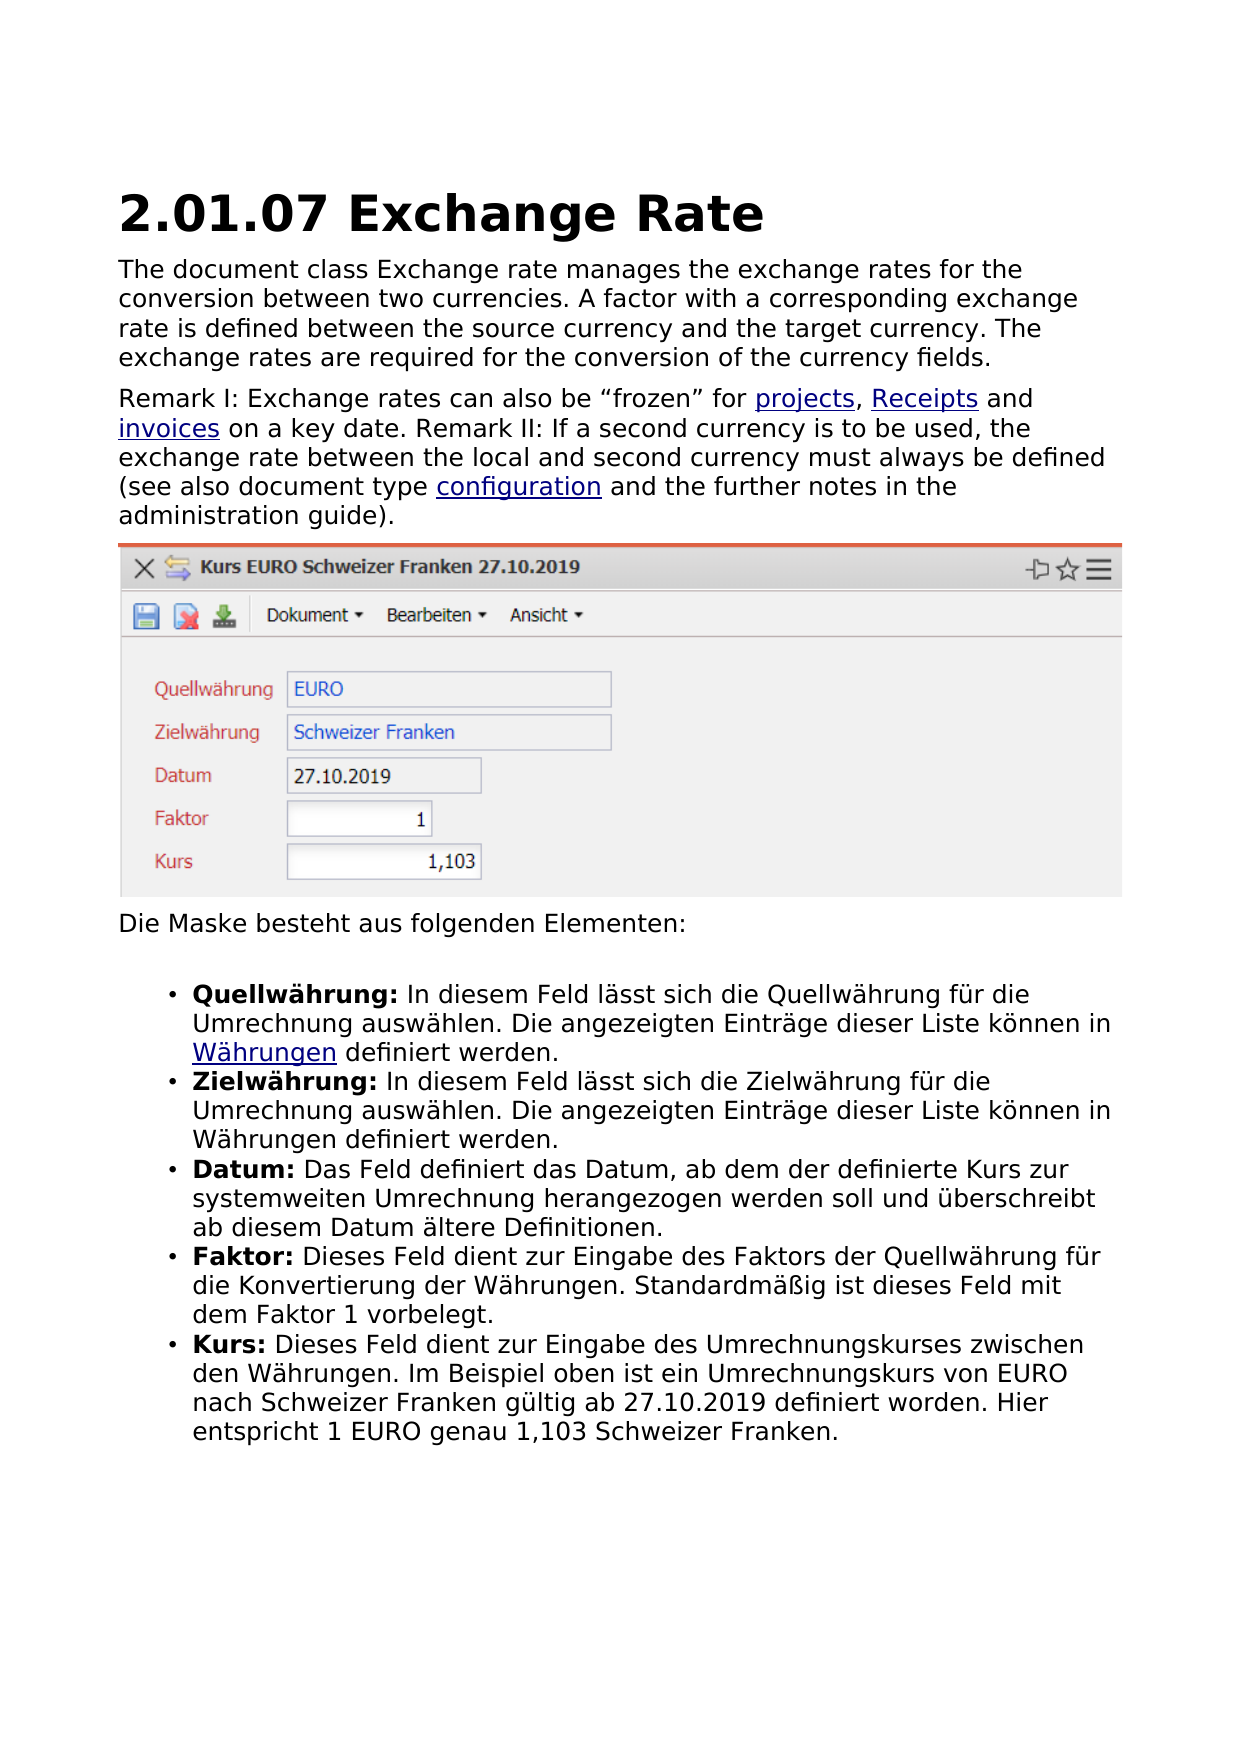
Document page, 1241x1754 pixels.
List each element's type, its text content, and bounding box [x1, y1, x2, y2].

list Quellwährung: In diesem Feld lässt sich die Quellwährung für die Umrechnung auswählen. Die angezeigten Einträge dieser Liste können in Währungen definiert werden. [177, 980, 1122, 1067]
list Kurs: Dieses Feld dient zur Eingabe des Umrechnungskurses zwischen den Währungen. Im Beispiel oben ist ein Umrechnungskurs von EURO nach Schweizer Franken gültig ab 27.10.2019 definiert worden. Hier entspricht 1 EURO genau 1,103 Schweizer Franken. [177, 1330, 1122, 1447]
subtitle 2.01.07 Exchange Rate [118, 185, 1122, 243]
text Die Maske besteht aus folgenden Elementen: [118, 909, 1122, 938]
picture [118, 543, 1123, 897]
text The document class Exchange rate manages the exchange rates for the conversion between two currencies. A factor with a corresponding exchange rate is defined between the source currency and the target currency. The exchange rates are required for the conversion of the currency fields. [118, 256, 1122, 372]
list Datum: Das Feld definiert das Datum, ab dem der definierte Kurs zur systemweiten Umrechnung herangezogen werden soll und überschreibt ab diesem Datum ältere Definitionen. [177, 1155, 1122, 1242]
text Remark I: Exchange rates can also be “frozen” for projects, Receipts and invoices on a key date. Remark II: If a second currency is to be used, the exchange rate between the local and second currency must always be defined (see also document type configuration and the further notes in the administration guide). [118, 385, 1122, 531]
list Zielwährung: In diesem Feld lässt sich die Zielwährung für die Umrechnung auswählen. Die angezeigten Einträge dieser Liste können in Währungen definiert werden. [177, 1067, 1122, 1155]
list Faktor: Dieses Feld dient zur Eingabe des Faktors der Quellwährung für die Konvertierung der Währungen. Standardmäßig ist dieses Feld mit dem Faktor 1 vorbelegt. [177, 1242, 1122, 1330]
